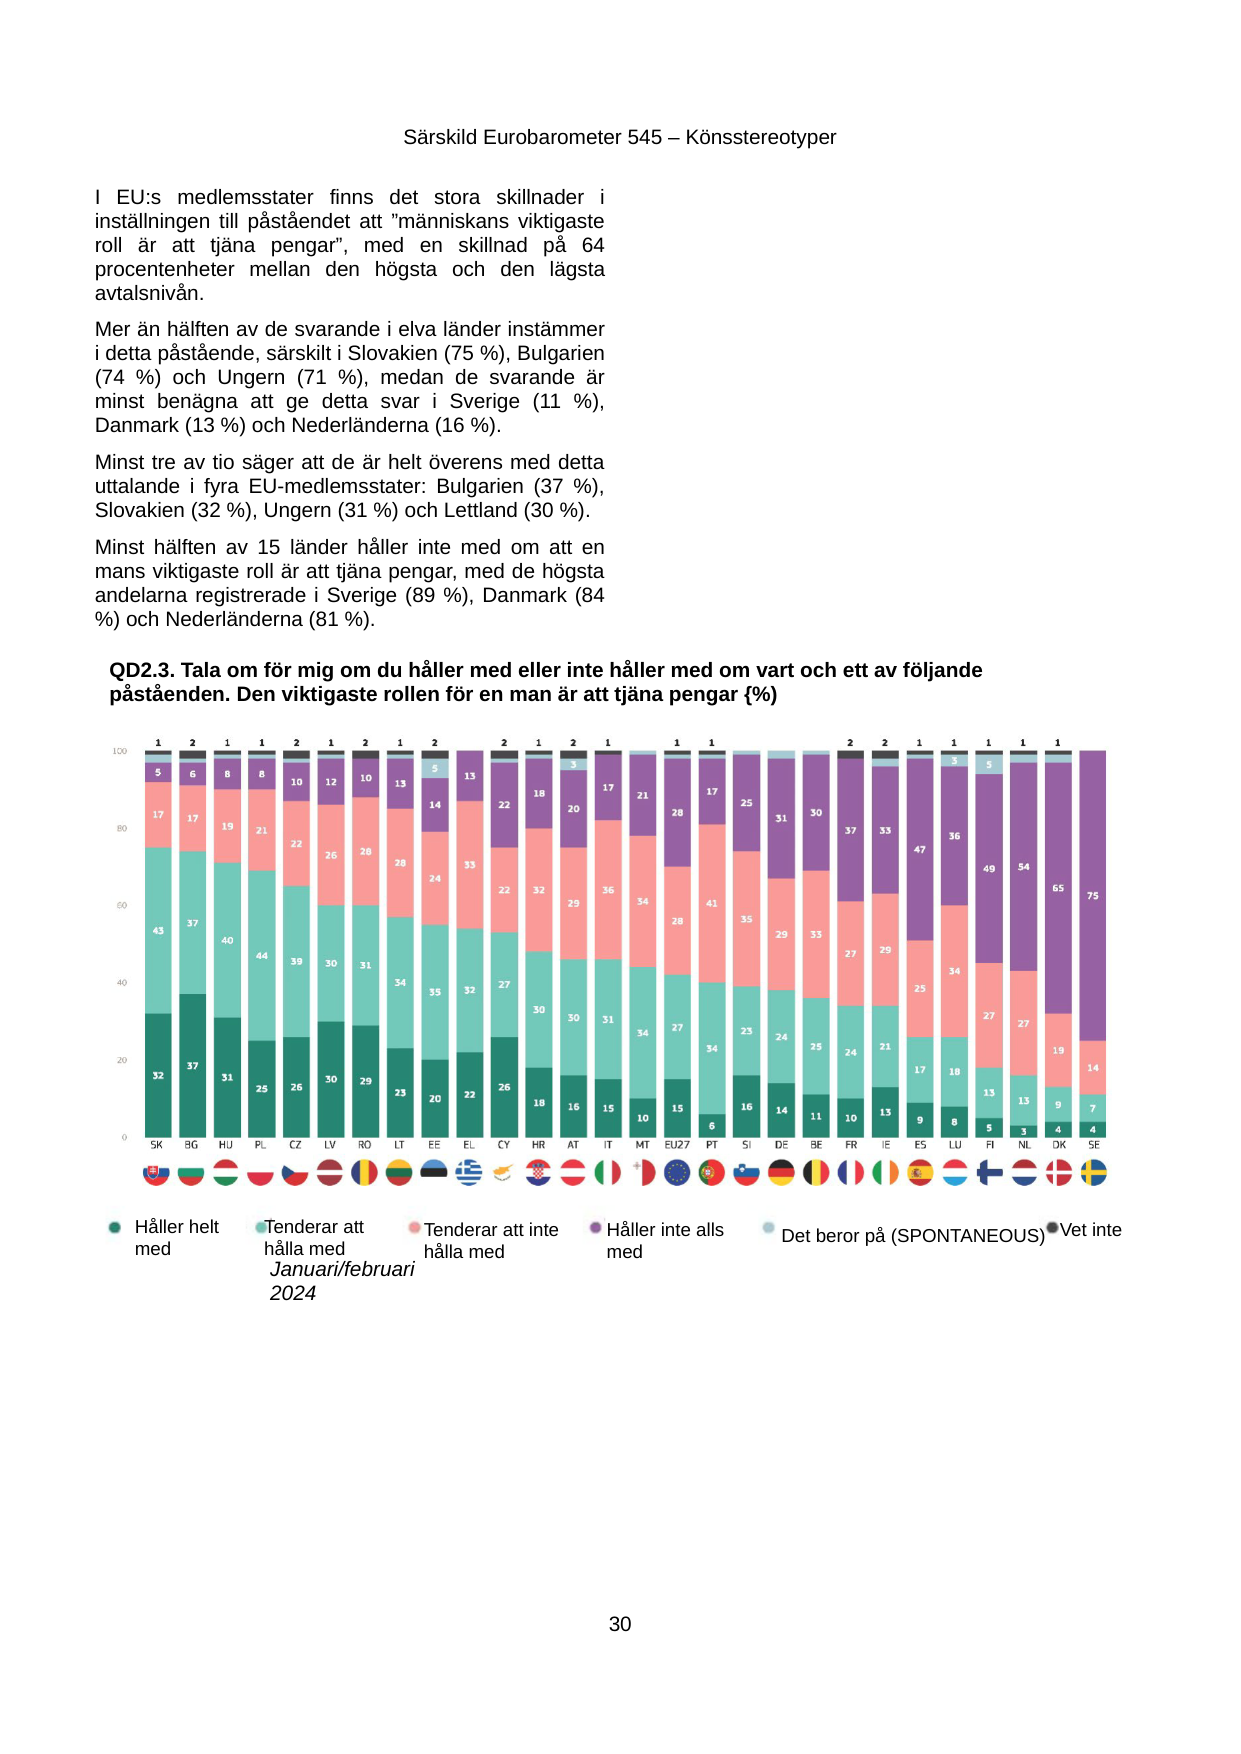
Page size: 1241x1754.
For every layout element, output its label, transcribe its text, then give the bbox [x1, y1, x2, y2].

text Minst hälften av 15 länder håller inte med om att en mans viktigaste roll är att tjäna pengar, med de högsta andelarna registrerade i Sverige (89 %), Danmark (84 %) och Nederländerna (81 %). [94, 535, 605, 631]
picture [101, 1199, 1059, 1248]
text Minst tre av tio säger att de är helt överens med detta uttalande i fyra EU-medlemsstater: Bulgarien (37 %), Slovakien (32 %), Ungern (31 %) och Lettland (30 %). [94, 450, 605, 522]
text I EU:s medlemsstater finns det stora skillnader i inställningen till påståendet att ”människans viktigaste roll är att tjäna pengar”, med en skillnad på 64 procentenheter mellan den högsta och den lägsta avtalsnivån. [94, 184, 605, 304]
text Mer än hälften av de svarande i elva länder instämmer i detta påstående, särskilt i Slovakien (75 %), Bulgarien (74 %) och Ungern (71 %), medan de svarande är minst benägna att ge detta svar i Sverige (11 %), Danmark (13 %) och Nederländerna (16 %). [94, 317, 605, 437]
picture [101, 732, 1112, 1191]
